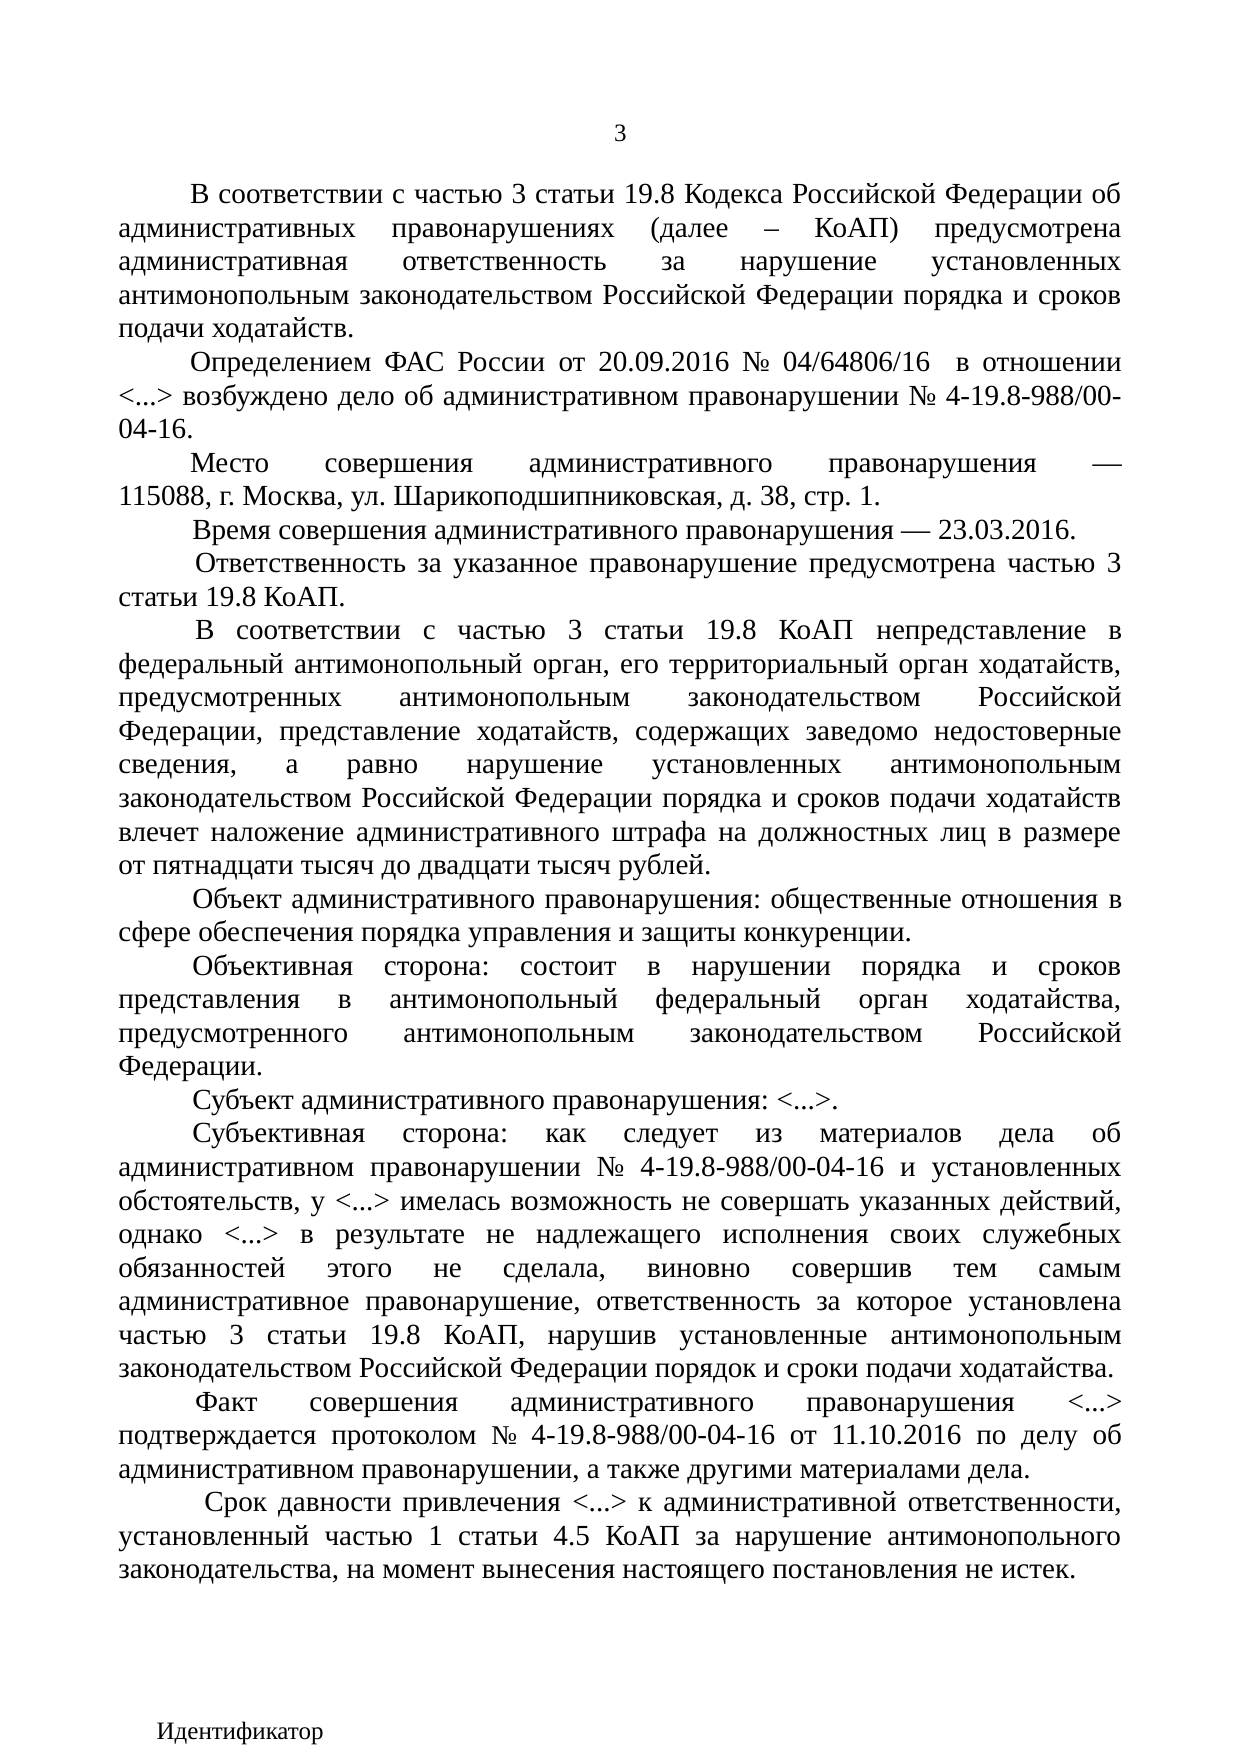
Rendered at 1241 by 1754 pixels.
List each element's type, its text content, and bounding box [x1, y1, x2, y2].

text Субъективная сторона: как следует из материалов дела об административном правонарушении № 4-19.8-988/00-04-16 и установленных обстоятельств, у <...> имелась возможность не совершать указанных действий, однако <...> в результате не надлежащего исполнения своих служебных обязанностей этого не сделала, виновно совершив тем самым административное правонарушение, ответственность за которое установлена частью 3 статьи 19.8 КоАП, нарушив установленные антимонопольным законодательством Российской Федерации порядок и сроки подачи ходатайства. [118, 1116, 1122, 1384]
text Ответственность за указанное правонарушение предусмотрена частью 3 статьи 19.8 КоАП. [118, 545, 1122, 612]
text Объективная сторона: состоит в нарушении порядка и сроков представления в антимонопольный федеральный орган ходатайства, предусмотренного антимонопольным законодательством Российской Федерации. [118, 948, 1122, 1082]
text Срок давности привлечения <...> к административной ответственности, установленный частью 1 статьи 4.5 КоАП за нарушение антимонопольного законодательства, на момент вынесения настоящего постановления не истек. [118, 1484, 1122, 1585]
text В соответствии с частью 3 статьи 19.8 КоАП непредставление в федеральный антимонопольный орган, его территориальный орган ходатайств, предусмотренных антимонопольным законодательством Российской Федерации, представление ходатайств, содержащих заведомо недостоверные сведения, а равно нарушение установленных антимонопольным законодательством Российской Федерации порядка и сроков подачи ходатайств влечет наложение административного штрафа на должностных лиц в размере от пятнадцати тысяч до двадцати тысяч рублей. [118, 612, 1122, 881]
text Место совершения административного правонарушения — 115088, г. Москва, ул. Шарикоподшипниковская, д. 38, стр. 1. [118, 445, 1122, 512]
text Факт совершения административного правонарушения <...> подтверждается протоколом № 4-19.8-988/00-04-16 от 11.10.2016 по делу об административном правонарушении, а также другими материалами дела. [118, 1384, 1122, 1484]
text Объект административного правонарушения: общественные отношения в сфере обеспечения порядка управления и защиты конкуренции. [118, 881, 1122, 948]
text В соответствии с частью 3 статьи 19.8 Кодекса Российской Федерации об административных правонарушениях (далее – КоАП) предусмотрена административная ответственность за нарушение установленных антимонопольным законодательством Российской Федерации порядка и сроков подачи ходатайств. [118, 176, 1122, 344]
text Время совершения административного правонарушения — 23.03.2016. [118, 512, 1122, 545]
text Субъект административного правонарушения: <...>. [118, 1082, 1122, 1116]
text Определением ФАС России от 20.09.2016 № 04/64806/16 в отношении <...> возбуждено дело об административном правонарушении № 4-19.8-988/00-04-16. [118, 344, 1122, 445]
